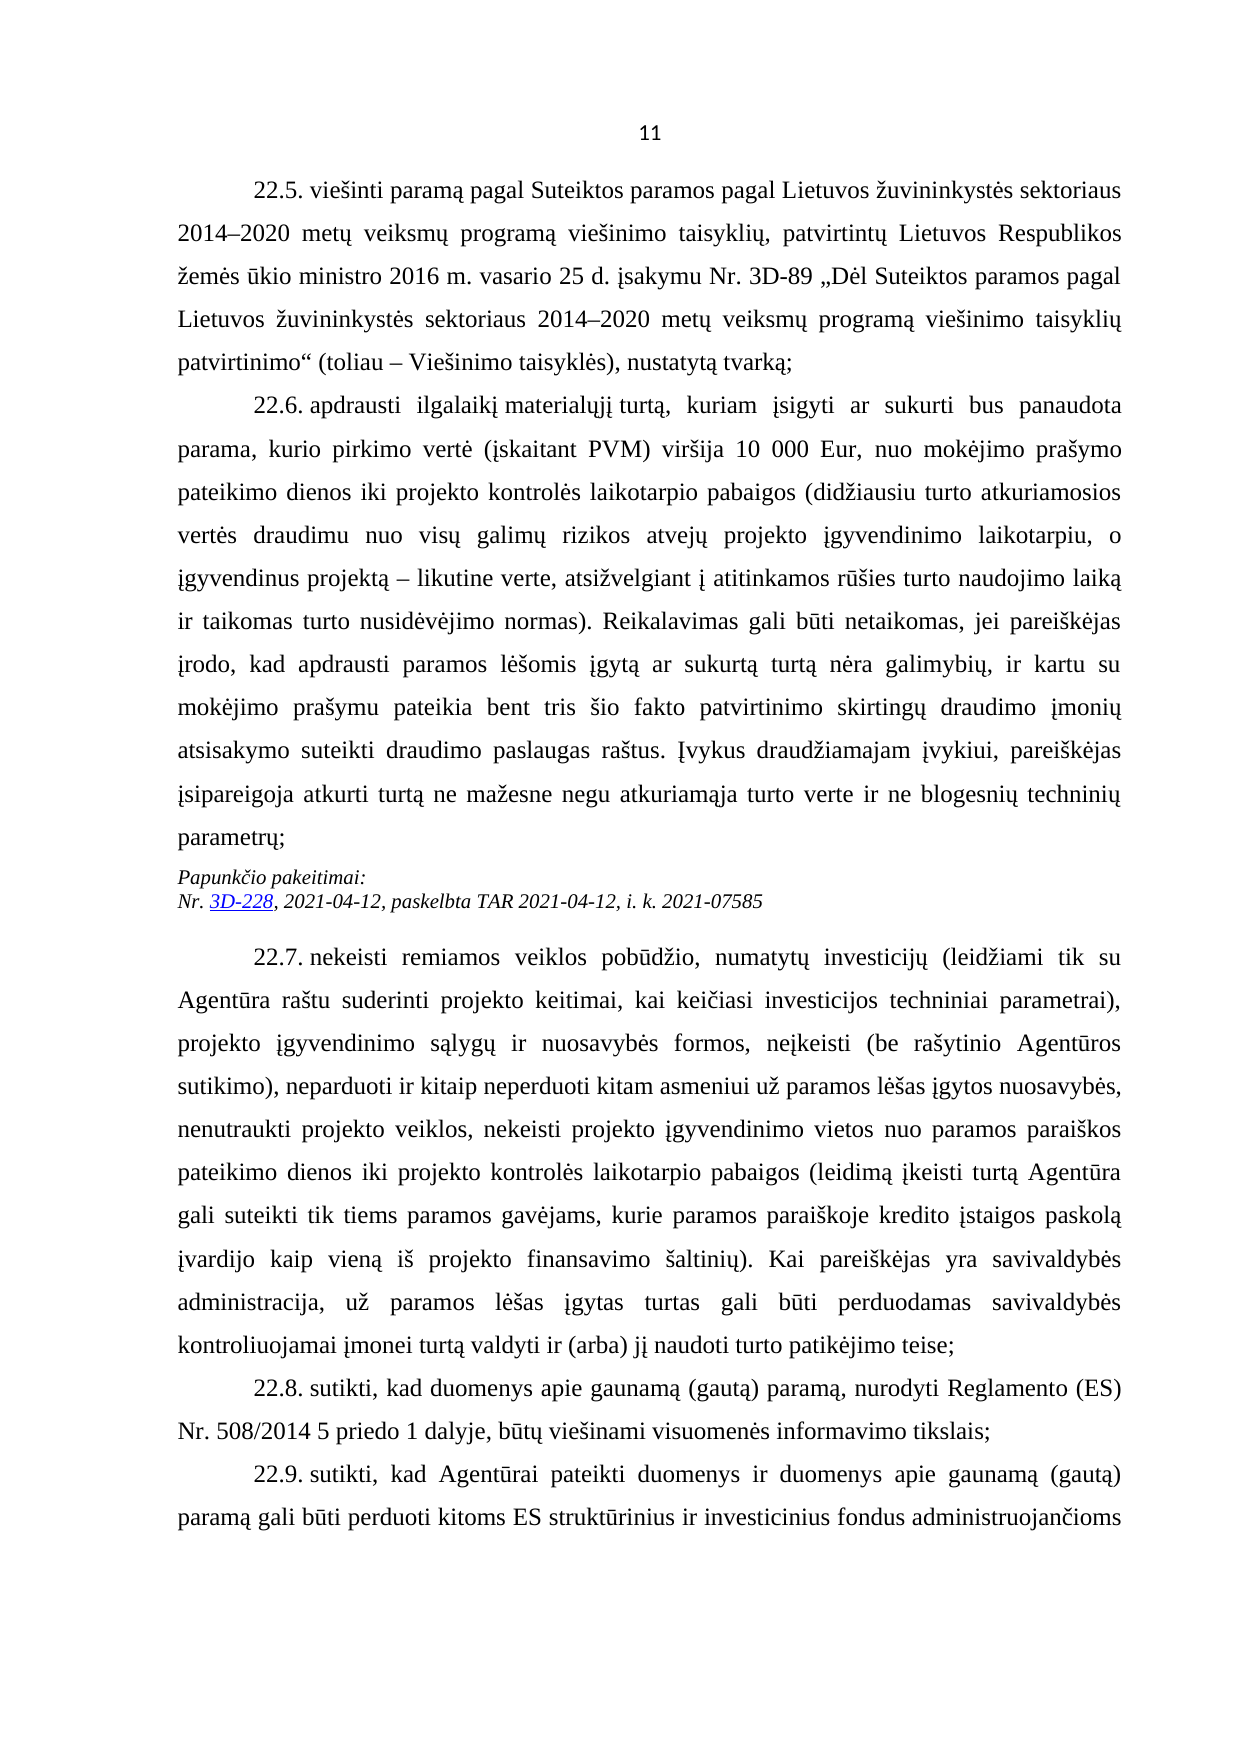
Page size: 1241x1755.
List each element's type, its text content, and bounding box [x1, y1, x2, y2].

text 22.6. apdrausti ilgalaikį materialųjį turtą, kuriam įsigyti ar sukurti bus panaudota parama, kurio pirkimo vertė (įskaitant PVM) viršija 10 000 Eur, nuo mokėjimo prašymo pateikimo dienos iki projekto kontrolės laikotarpio pabaigos (didžiausiu turto atkuriamosios vertės draudimu nuo visų galimų rizikos atvejų projekto įgyvendinimo laikotarpiu, o įgyvendinus projektą – likutine verte, atsižvelgiant į atitinkamos rūšies turto naudojimo laiką ir taikomas turto nusidėvėjimo normas). Reikalavimas gali būti netaikomas, jei pareiškėjas įrodo, kad apdrausti paramos lėšomis įgytą ar sukurtą turtą nėra galimybių, ir kartu su mokėjimo prašymu pateikia bent tris šio fakto patvirtinimo skirtingų draudimo įmonių atsisakymo suteikti draudimo paslaugas raštus. Įvykus draudžiamajam įvykiui, pareiškėjas įsipareigoja atkurti turtą ne mažesne negu atkuriamąja turto verte ir ne blogesnių techninių parametrų; [177, 391, 1122, 851]
text 22.8. sutikti, kad duomenys apie gaunamą (gautą) paramą, nurodyti Reglamento (ES) Nr. 508/2014 5 priedo 1 dalyje, būtų viešinami visuomenės informavimo tikslais; [177, 1373, 1122, 1445]
text 22.9. sutikti, kad Agentūrai pateikti duomenys ir duomenys apie gaunamą (gautą) paramą gali būti perduoti kitoms ES struktūrinius ir investicinius fondus administruojančioms [177, 1459, 1122, 1531]
text Papunkčio pakeitimai: [177, 865, 1122, 889]
text Nr. 3D-228, 2021-04-12, paskelbta TAR 2021-04-12, i. k. 2021-07585 [177, 889, 1122, 913]
text 22.5. viešinti paramą pagal Suteiktos paramos pagal Lietuvos žuvininkystės sektoriaus 2014–2020 metų veiksmų programą viešinimo taisyklių, patvirtintų Lietuvos Respublikos žemės ūkio ministro 2016 m. vasario 25 d. įsakymu Nr. 3D-89 „Dėl Suteiktos paramos pagal Lietuvos žuvininkystės sektoriaus 2014–2020 metų veiksmų programą viešinimo taisyklių patvirtinimo“ (toliau – Viešinimo taisyklės), nustatytą tvarką; [177, 175, 1122, 376]
text 22.7. nekeisti remiamos veiklos pobūdžio, numatytų investicijų (leidžiami tik su Agentūra raštu suderinti projekto keitimai, kai keičiasi investicijos techniniai parametrai), projekto įgyvendinimo sąlygų ir nuosavybės formos, neįkeisti (be rašytinio Agentūros sutikimo), neparduoti ir kitaip neperduoti kitam asmeniui už paramos lėšas įgytos nuosavybės, nenutraukti projekto veiklos, nekeisti projekto įgyvendinimo vietos nuo paramos paraiškos pateikimo dienos iki projekto kontrolės laikotarpio pabaigos (leidimą įkeisti turtą Agentūra gali suteikti tik tiems paramos gavėjams, kurie paramos paraiškoje kredito įstaigos paskolą įvardijo kaip vieną iš projekto finansavimo šaltinių). Kai pareiškėjas yra savivaldybės administracija, už paramos lėšas įgytas turtas gali būti perduodamas savivaldybės kontroliuojamai įmonei turtą valdyti ir (arba) jį naudoti turto patikėjimo teise; [177, 942, 1122, 1359]
